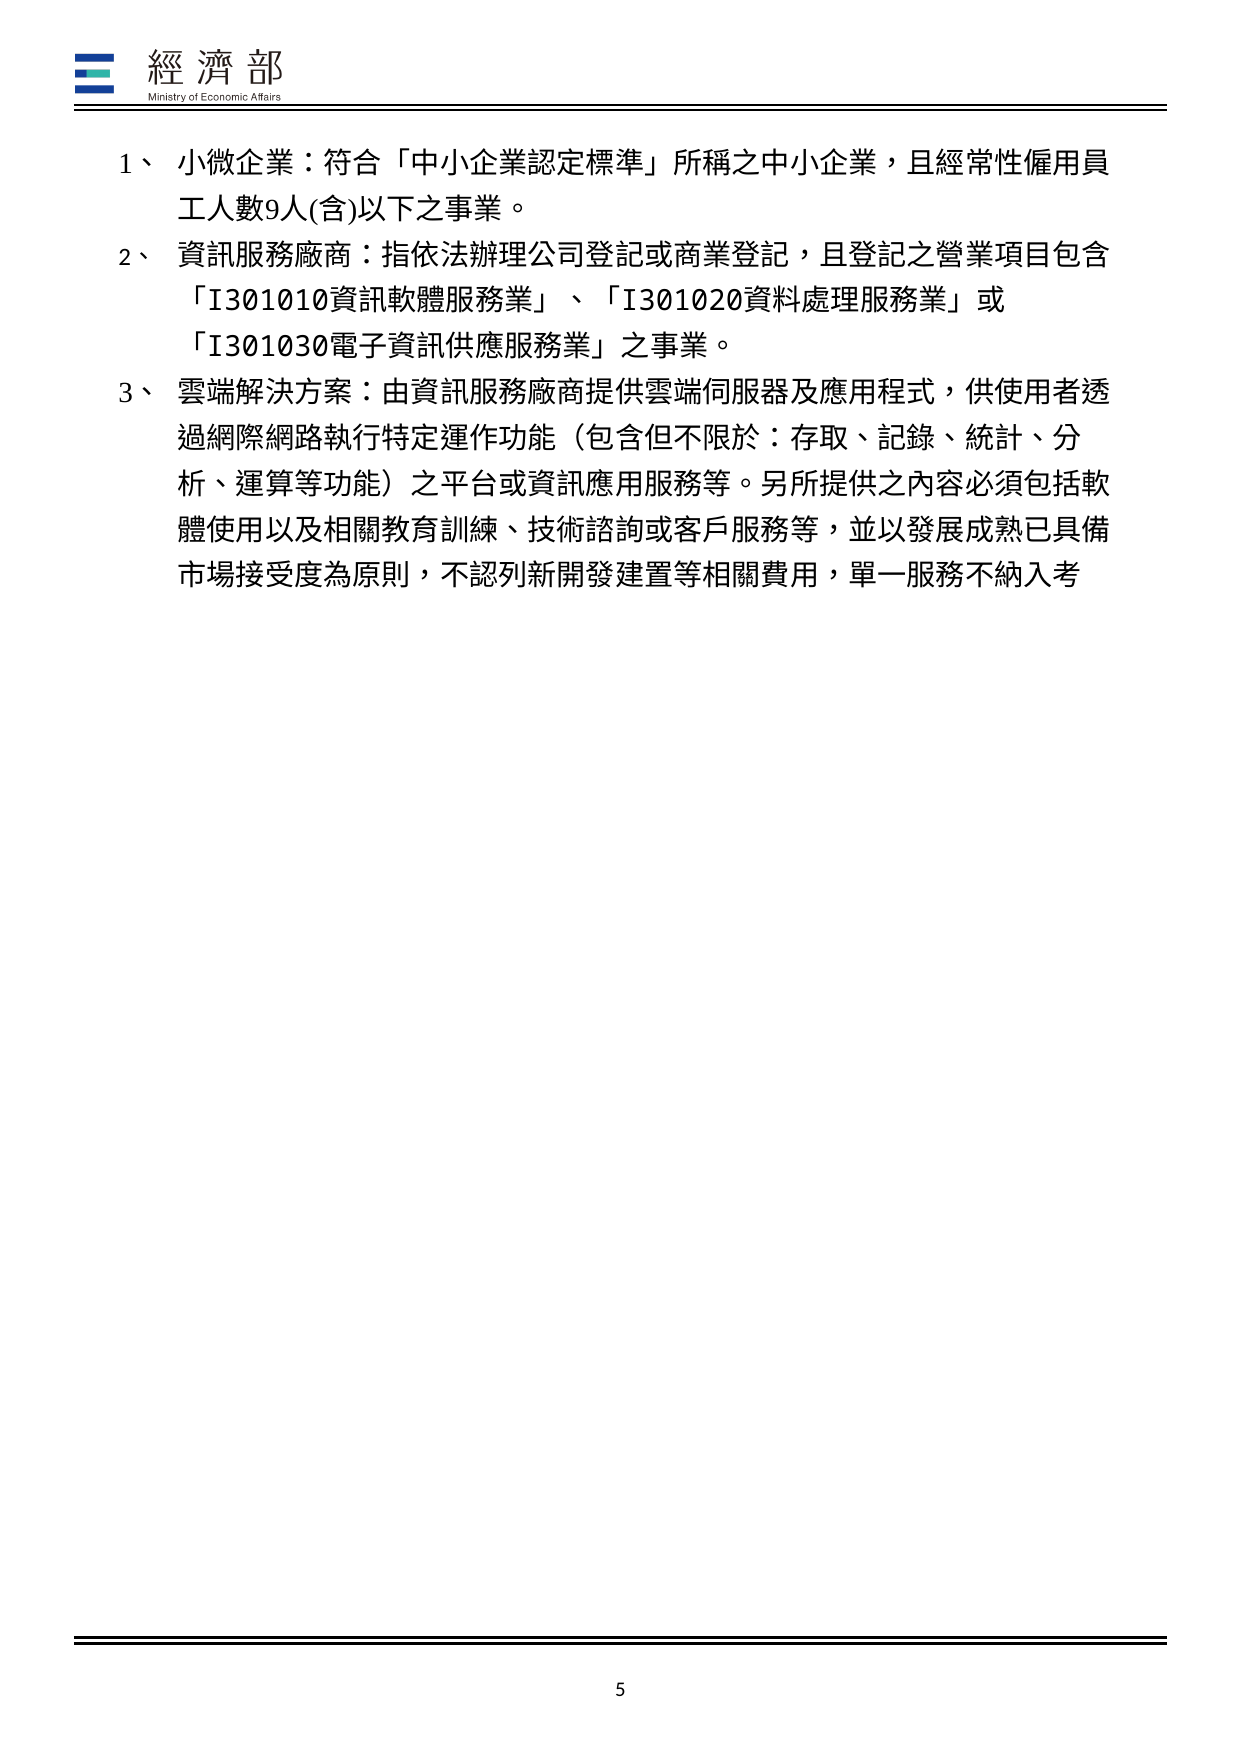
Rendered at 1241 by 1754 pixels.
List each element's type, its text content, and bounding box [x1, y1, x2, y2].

list 資訊服務廠商：指依法辦理公司登記或商業登記，且登記之營業項目包含「I301010資訊軟體服務業」、「I301020資料處理服務業」或「I301030電子資訊供應服務業」之事業。 [118, 228, 1122, 366]
list 小微企業：符合「中小企業認定標準」所稱之中小企業，且經常性僱用員工人數9人(含)以下之事業。 [118, 137, 1122, 228]
list 雲端解決方案：由資訊服務廠商提供雲端伺服器及應用程式，供使用者透過網際網路執行特定運作功能（包含但不限於：存取、記錄、統計、分析、運算等功能）之平台或資訊應用服務等。另所提供之內容必須包括軟體使用以及相關教育訓練、技術諮詢或客戶服務等，並以發展成熟已具備市場接受度為原則，不認列新開發建置等相關費用，單一服務不納入考 [118, 366, 1122, 595]
